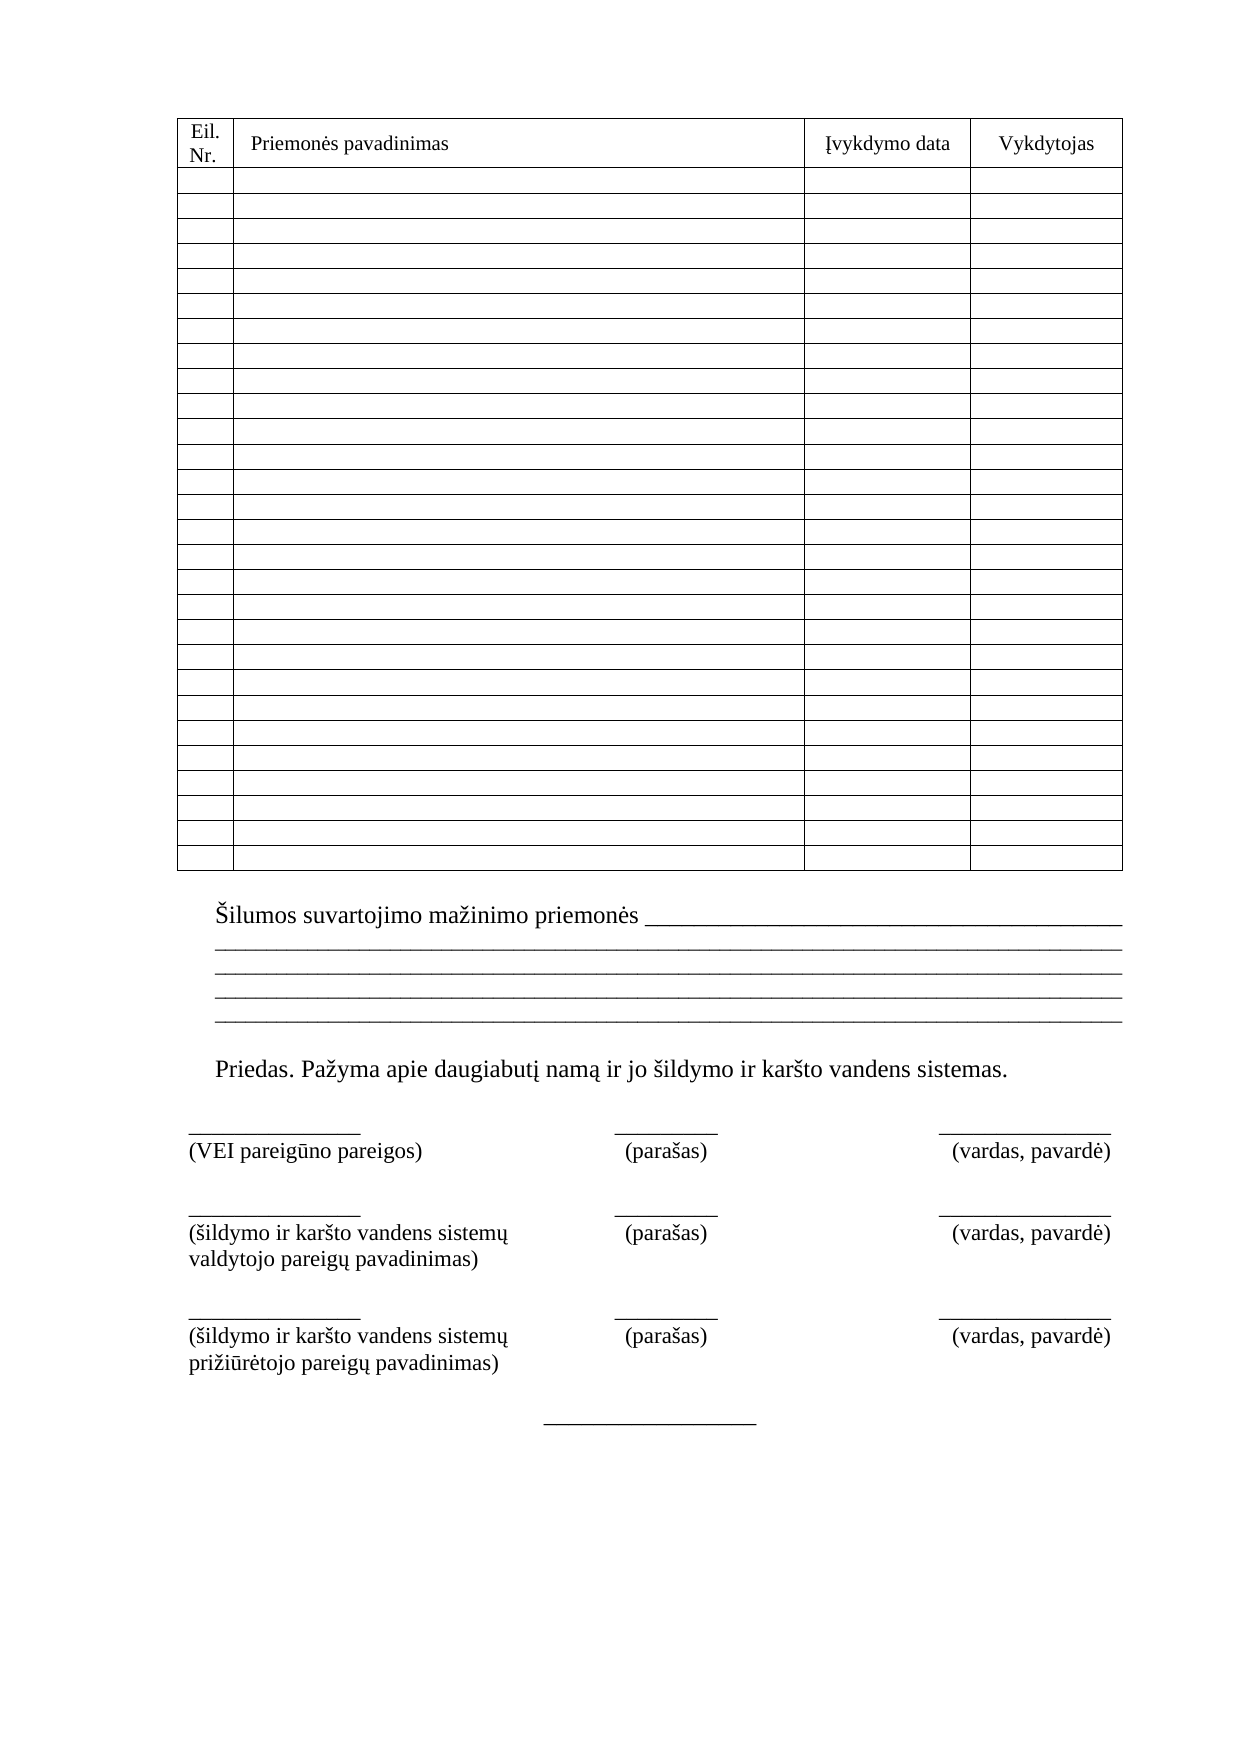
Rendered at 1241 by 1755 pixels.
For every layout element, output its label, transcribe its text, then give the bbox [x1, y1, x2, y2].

table_cell [971, 696, 1122, 719]
table_cell [178, 821, 233, 845]
table_cell [234, 244, 804, 268]
text _ [177, 953, 1122, 977]
table_cell [971, 269, 1122, 293]
table_cell [178, 721, 233, 745]
table_cell [805, 168, 970, 192]
table_cell [234, 846, 804, 870]
table_cell [805, 645, 970, 669]
text _ [177, 977, 1122, 1001]
table_cell [971, 645, 1122, 669]
table_cell [234, 319, 804, 343]
table_cell [234, 495, 804, 519]
table_cell [178, 244, 233, 268]
table_cell [234, 394, 804, 418]
text _ [177, 1001, 1122, 1025]
table_cell [234, 670, 804, 694]
table_header _______________ (vardas, pavardė) [781, 1193, 1122, 1272]
table_cell [234, 194, 804, 217]
table_cell [234, 570, 804, 594]
table_cell [178, 419, 233, 443]
table_cell [178, 219, 233, 243]
table_cell [178, 369, 233, 393]
table_cell [805, 545, 970, 569]
table_cell [178, 796, 233, 820]
table_cell [805, 419, 970, 443]
table_cell [805, 796, 970, 820]
table_cell [805, 495, 970, 519]
table_cell [178, 319, 233, 343]
table_cell [971, 796, 1122, 820]
table_cell [805, 319, 970, 343]
text Priedas. Pažyma apie daugiabutį namą ir jo šildymo ir karšto vandens sistemas. [215, 1054, 1122, 1082]
table_cell [178, 470, 233, 494]
table_cell [971, 670, 1122, 694]
table_cell [234, 620, 804, 644]
table_cell [971, 620, 1122, 644]
table_cell [971, 746, 1122, 770]
table_cell [805, 696, 970, 719]
table_cell [805, 369, 970, 393]
table_cell [234, 796, 804, 820]
table_cell [178, 746, 233, 770]
table_cell [805, 269, 970, 293]
table_header Vykdytojas [971, 119, 1122, 167]
table_cell [971, 319, 1122, 343]
table_cell [805, 721, 970, 745]
table_cell [971, 520, 1122, 544]
table_cell [971, 771, 1122, 795]
table_cell [234, 821, 804, 845]
table_cell [971, 595, 1122, 619]
table_cell [971, 470, 1122, 494]
table_cell [178, 670, 233, 694]
table_cell [178, 194, 233, 217]
table_cell [178, 294, 233, 318]
table_cell [805, 294, 970, 318]
table_cell [234, 595, 804, 619]
table_cell [971, 495, 1122, 519]
table_cell [234, 269, 804, 293]
table_header _______________ (vardas, pavardė) [781, 1111, 1122, 1164]
table_cell [234, 746, 804, 770]
table_cell [178, 696, 233, 719]
text _________________ [177, 1399, 1122, 1428]
table_cell [971, 294, 1122, 318]
table_cell [178, 344, 233, 368]
table_cell [805, 771, 970, 795]
table_cell [805, 670, 970, 694]
table_cell [805, 470, 970, 494]
table_cell [805, 219, 970, 243]
table_cell [234, 645, 804, 669]
table_header _________ (parašas) [552, 1193, 781, 1272]
table_header Įvykdymo data [805, 119, 970, 167]
table_cell [234, 721, 804, 745]
table_cell [234, 470, 804, 494]
table_cell [178, 595, 233, 619]
table_cell [178, 269, 233, 293]
table_cell [971, 545, 1122, 569]
table_cell [178, 520, 233, 544]
table_cell [805, 520, 970, 544]
table_cell [971, 194, 1122, 217]
table_cell [971, 721, 1122, 745]
text Šilumos suvartojimo mažinimo priemonės [215, 900, 1122, 929]
table_cell [971, 244, 1122, 268]
table_cell [805, 194, 970, 217]
table_cell [971, 821, 1122, 845]
table_cell [971, 394, 1122, 418]
table_cell [805, 344, 970, 368]
table_cell [234, 344, 804, 368]
table_cell [178, 394, 233, 418]
table_cell [971, 419, 1122, 443]
table_cell [178, 545, 233, 569]
table_cell [234, 294, 804, 318]
table_cell [971, 344, 1122, 368]
table_cell [971, 846, 1122, 870]
text _ [177, 929, 1122, 953]
table_header Priemonės pavadinimas [234, 119, 804, 167]
table_cell [178, 168, 233, 192]
table_cell [178, 846, 233, 870]
table_cell [971, 168, 1122, 192]
table_cell [178, 645, 233, 669]
table_cell [805, 570, 970, 594]
table_header _______________ (šildymo ir karšto vandens sistemų valdytojo pareigų pavadinimas) [177, 1193, 552, 1272]
table_cell [805, 394, 970, 418]
table_cell [234, 168, 804, 192]
table_cell [234, 545, 804, 569]
table_cell [234, 520, 804, 544]
table_header _______________ (šildymo ir karšto vandens sistemų prižiūrėtojo pareigų pavadinimas) [177, 1296, 552, 1375]
table_header _______________ (vardas, pavardė) [781, 1296, 1122, 1375]
table_cell [234, 419, 804, 443]
table_cell [805, 846, 970, 870]
table_cell [234, 445, 804, 468]
table_cell [178, 771, 233, 795]
table_header Eil. Nr. [178, 119, 233, 167]
table_cell [805, 595, 970, 619]
table_cell [805, 746, 970, 770]
table_cell [971, 369, 1122, 393]
table_cell [234, 771, 804, 795]
table_cell [178, 620, 233, 644]
table_cell [805, 445, 970, 468]
table_cell [178, 445, 233, 468]
table_cell [178, 570, 233, 594]
table_cell [805, 244, 970, 268]
table_cell [805, 821, 970, 845]
table_cell [971, 219, 1122, 243]
table_header _______________ (VEI pareigūno pareigos) [177, 1111, 552, 1164]
table_header _________ (parašas) [552, 1296, 781, 1375]
table_cell [178, 495, 233, 519]
table_cell [805, 620, 970, 644]
table_cell [234, 219, 804, 243]
table_cell [234, 369, 804, 393]
table_cell [234, 696, 804, 719]
table_cell [971, 445, 1122, 468]
table_header _________ (parašas) [552, 1111, 781, 1164]
table_cell [971, 570, 1122, 594]
